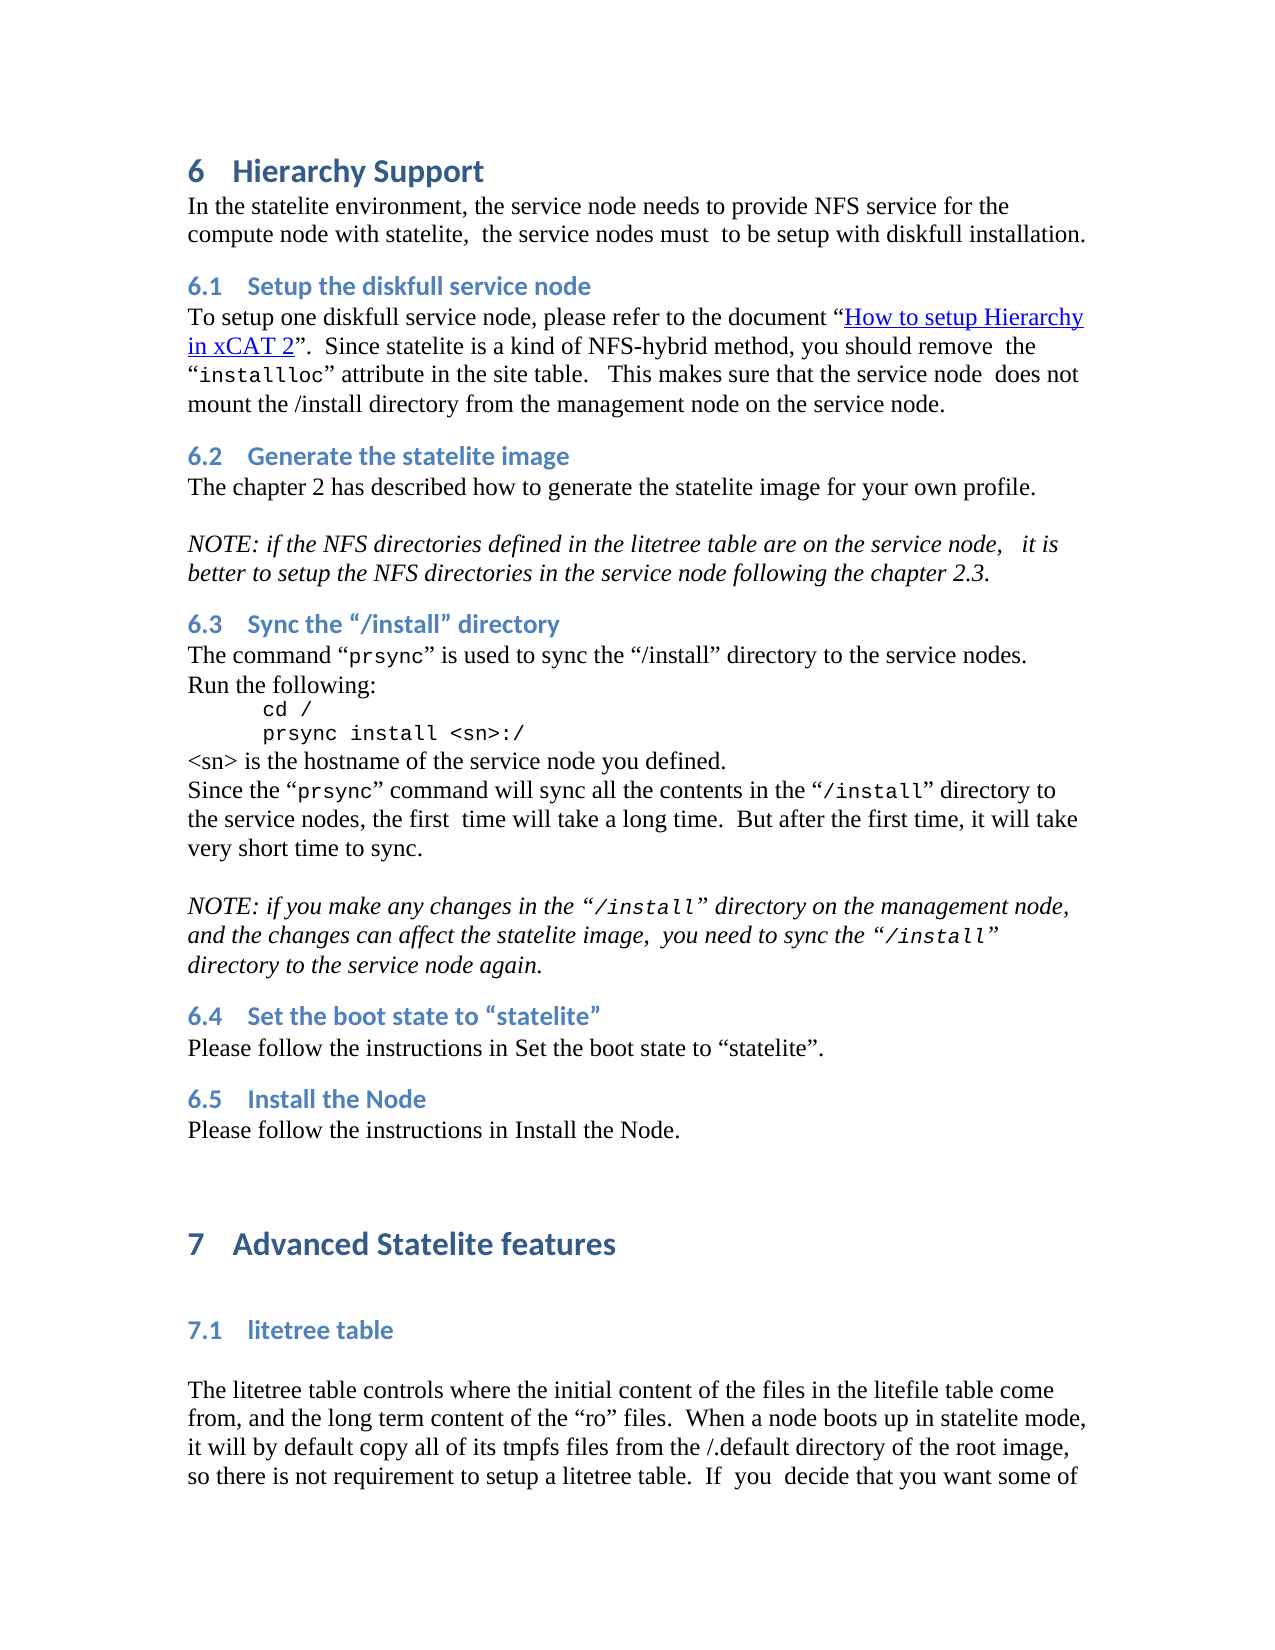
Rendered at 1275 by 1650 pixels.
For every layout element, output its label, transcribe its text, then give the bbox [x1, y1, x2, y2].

subtitle Sync the “/install” directory [187, 608, 1087, 641]
text The command “prsync” is used to sync the “/install” directory to the service nodes. [187, 641, 1087, 670]
text The chapter 2 has described how to generate the statelite image for your own profile. [187, 472, 1087, 501]
text NOTE: if the NFS directories defined in the litetree table are on the service node, it is better to setup the NFS directories in the service node following the chapter 2.3. [187, 529, 1087, 587]
text prsync install <sn>:/ [187, 723, 1087, 746]
text Run the following: [187, 670, 1087, 699]
text Please follow the instructions in Set the boot state to “statelite”. [187, 1033, 1087, 1061]
subtitle Set the boot state to “statelite” [187, 999, 1087, 1033]
subtitle Generate the statelite image [187, 439, 1087, 472]
text Since the “prsync” command will sync all the contents in the “/install” directory to the service nodes, the first time will take a long time. But after the first time, it will take very short time to sync. [187, 775, 1087, 862]
text <sn> is the hostname of the service node you defined. [187, 746, 1087, 775]
subtitle Setup the diskfull service node [187, 269, 1087, 302]
text In the statelite environment, the service node needs to provide NFS service for the compute node with statelite, the service nodes must to be setup with diskfull installation. [187, 191, 1087, 248]
text Please follow the instructions in Install the Node. [187, 1115, 1087, 1144]
subtitle Hierarchy Support [187, 150, 1087, 191]
text To setup one diskfull service node, please refer to the document “How to setup Hierarchy in xCAT 2”. Since statelite is a kind of NFS-hybrid method, you should remove the “installloc” attribute in the site table. This makes sure that the service node does not mount the /install directory from the management node on the service node. [187, 302, 1087, 418]
text cd / [187, 699, 1087, 723]
text The litetree table controls where the initial content of the files in the litefile table come from, and the long term content of the “ro” files. When a node boots up in statelite mode, it will by default copy all of its tmpfs files from the /.default directory of the root image, so there is not requirement to setup a litetree table. If you decide that you want some of [187, 1375, 1087, 1490]
text NOTE: if you make any changes in the “/install” directory on the management node, and the changes can affect the statelite image, you need to sync the “/install” directory to the service node again. [187, 891, 1087, 979]
subtitle Install the Node [187, 1082, 1087, 1115]
subtitle litetree table [187, 1313, 1087, 1346]
subtitle Advanced Statelite features [187, 1223, 1087, 1263]
